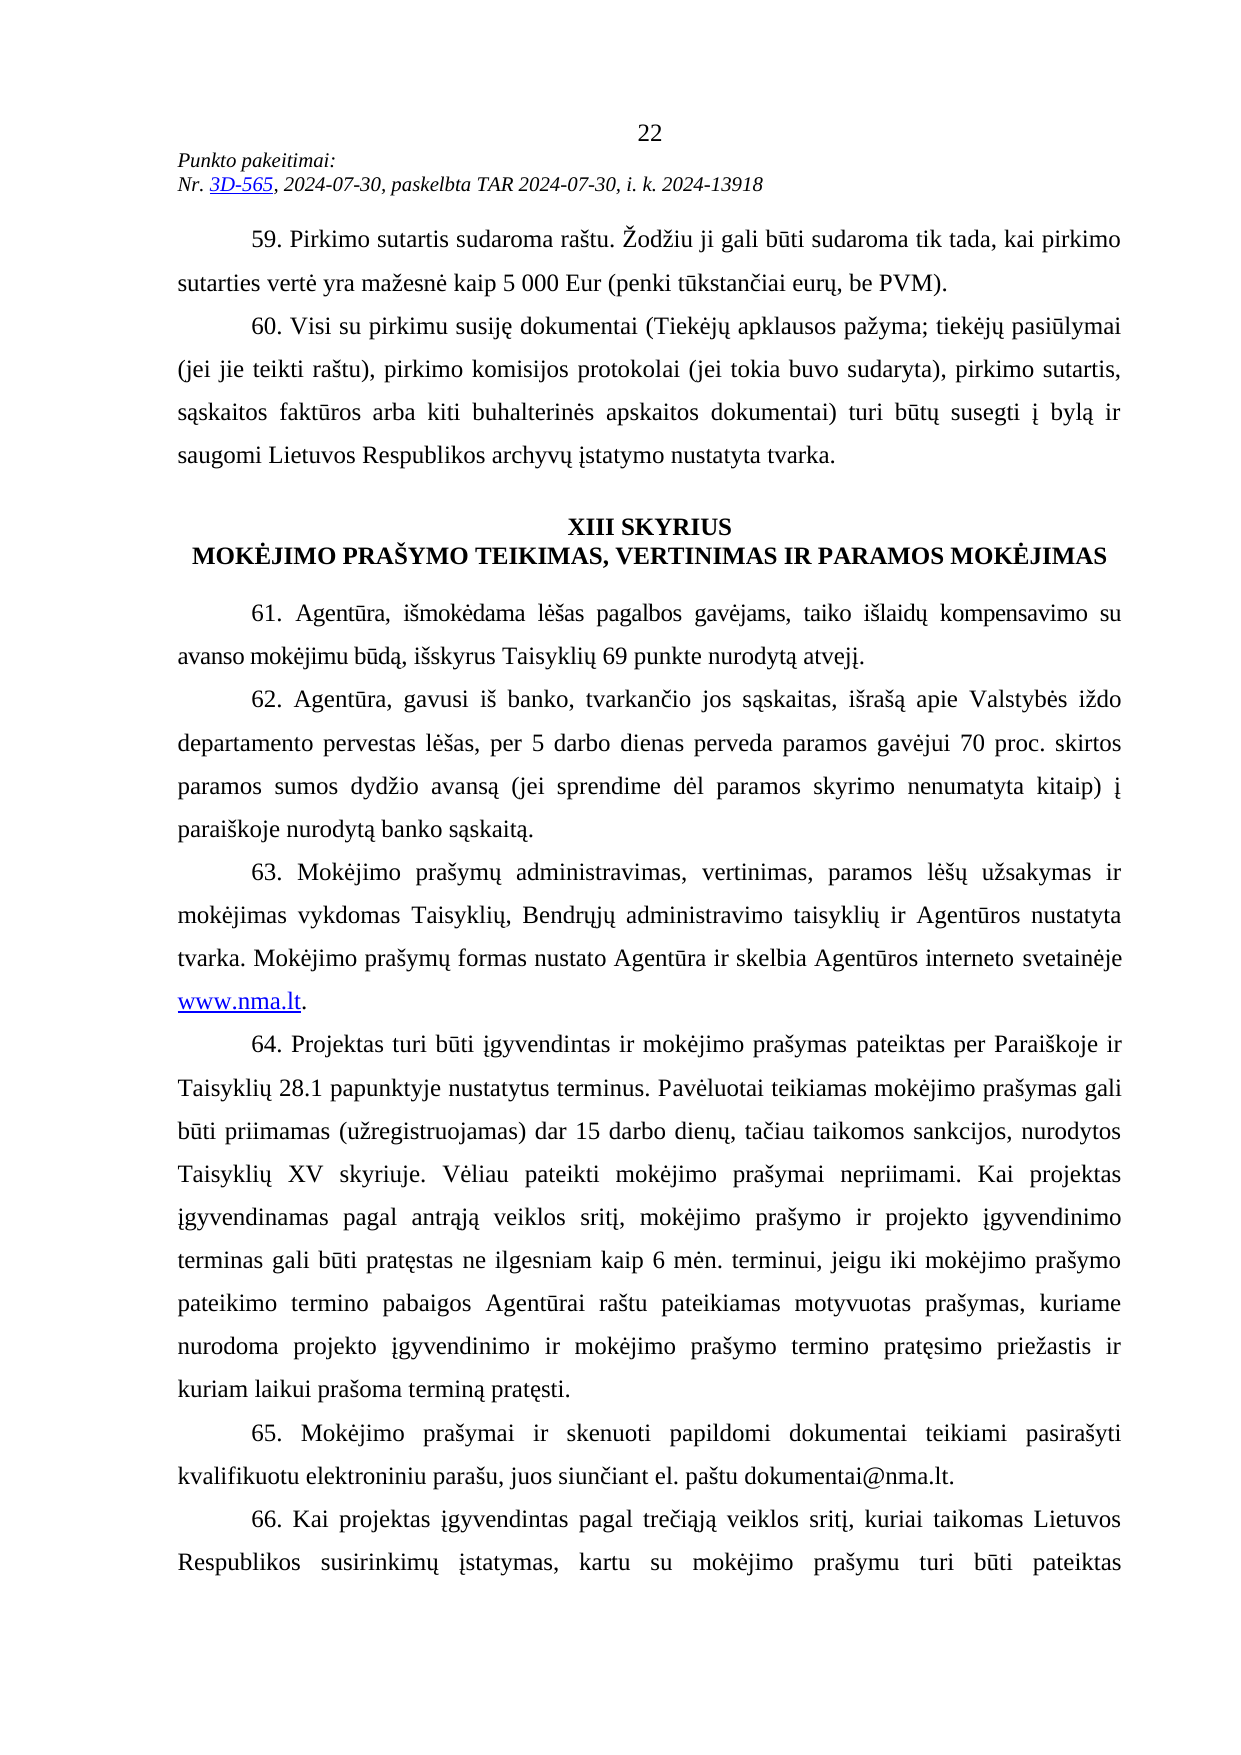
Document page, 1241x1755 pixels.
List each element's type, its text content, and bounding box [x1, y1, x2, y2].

text 60. Visi su pirkimu susiję dokumentai (Tiekėjų apklausos pažyma; tiekėjų pasiūlymai (jei jie teikti raštu), pirkimo komisijos protokolai (jei tokia buvo sudaryta), pirkimo sutartis, sąskaitos faktūros arba kiti buhalterinės apskaitos dokumentai) turi būtų susegti į bylą ir saugomi Lietuvos Respublikos archyvų įstatymo nustatyta tvarka. [177, 311, 1122, 469]
text 59. Pirkimo sutartis sudaroma raštu. Žodžiu ji gali būti sudaroma tik tada, kai pirkimo sutarties vertė yra mažesnė kaip 5 000 Eur (penki tūkstančiai eurų, be PVM). [177, 224, 1122, 296]
text 61. Agentūra, išmokėdama lėšas pagalbos gavėjams, taiko išlaidų kompensavimo su avanso mokėjimu būdą, išskyrus Taisyklių 69 punkte nurodytą atvejį. [177, 598, 1122, 670]
text 63. Mokėjimo prašymų administravimas, vertinimas, paramos lėšų užsakymas ir mokėjimas vykdomas Taisyklių, Bendrųjų administravimo taisyklių ir Agentūros nustatyta tvarka. Mokėjimo prašymų formas nustato Agentūra ir skelbia Agentūros interneto svetainėje www.nma.lt. [177, 857, 1122, 1015]
text 65. Mokėjimo prašymai ir skenuoti papildomi dokumentai teikiami pasirašyti kvalifikuotu elektroniniu parašu, juos siunčiant el. paštu dokumentai@nma.lt. [177, 1418, 1122, 1489]
text 66. Kai projektas įgyvendintas pagal trečiąją veiklos sritį, kuriai taikomas Lietuvos Respublikos susirinkimų įstatymas, kartu su mokėjimo prašymu turi būti pateiktas [177, 1504, 1122, 1576]
text Nr. 3D-565, 2024-07-30, paskelbta TAR 2024-07-30, i. k. 2024-13918 [177, 172, 1122, 196]
text Punkto pakeitimai: [177, 148, 1122, 172]
text XIII SKYRIUS [177, 512, 1122, 541]
text MOKĖJIMO PRAŠYMO TEIKIMAS, VERTINIMAS IR PARAMOS MOKĖJIMAS [177, 541, 1122, 569]
text 62. Agentūra, gavusi iš banko, tvarkančio jos sąskaitas, išrašą apie Valstybės iždo departamento pervestas lėšas, per 5 darbo dienas perveda paramos gavėjui 70 proc. skirtos paramos sumos dydžio avansą (jei sprendime dėl paramos skyrimo nenumatyta kitaip) į paraiškoje nurodytą banko sąskaitą. [177, 684, 1122, 843]
text 64. Projektas turi būti įgyvendintas ir mokėjimo prašymas pateiktas per Paraiškoje ir Taisyklių 28.1 papunktyje nustatytus terminus. Pavėluotai teikiamas mokėjimo prašymas gali būti priimamas (užregistruojamas) dar 15 darbo dienų, tačiau taikomos sankcijos, nurodytos Taisyklių XV skyriuje. Vėliau pateikti mokėjimo prašymai nepriimami. Kai projektas įgyvendinamas pagal antrąją veiklos sritį, mokėjimo prašymo ir projekto įgyvendinimo terminas gali būti pratęstas ne ilgesniam kaip 6 mėn. terminui, jeigu iki mokėjimo prašymo pateikimo termino pabaigos Agentūrai raštu pateikiamas motyvuotas prašymas, kuriame nurodoma projekto įgyvendinimo ir mokėjimo prašymo termino pratęsimo priežastis ir kuriam laikui prašoma terminą pratęsti. [177, 1029, 1122, 1403]
